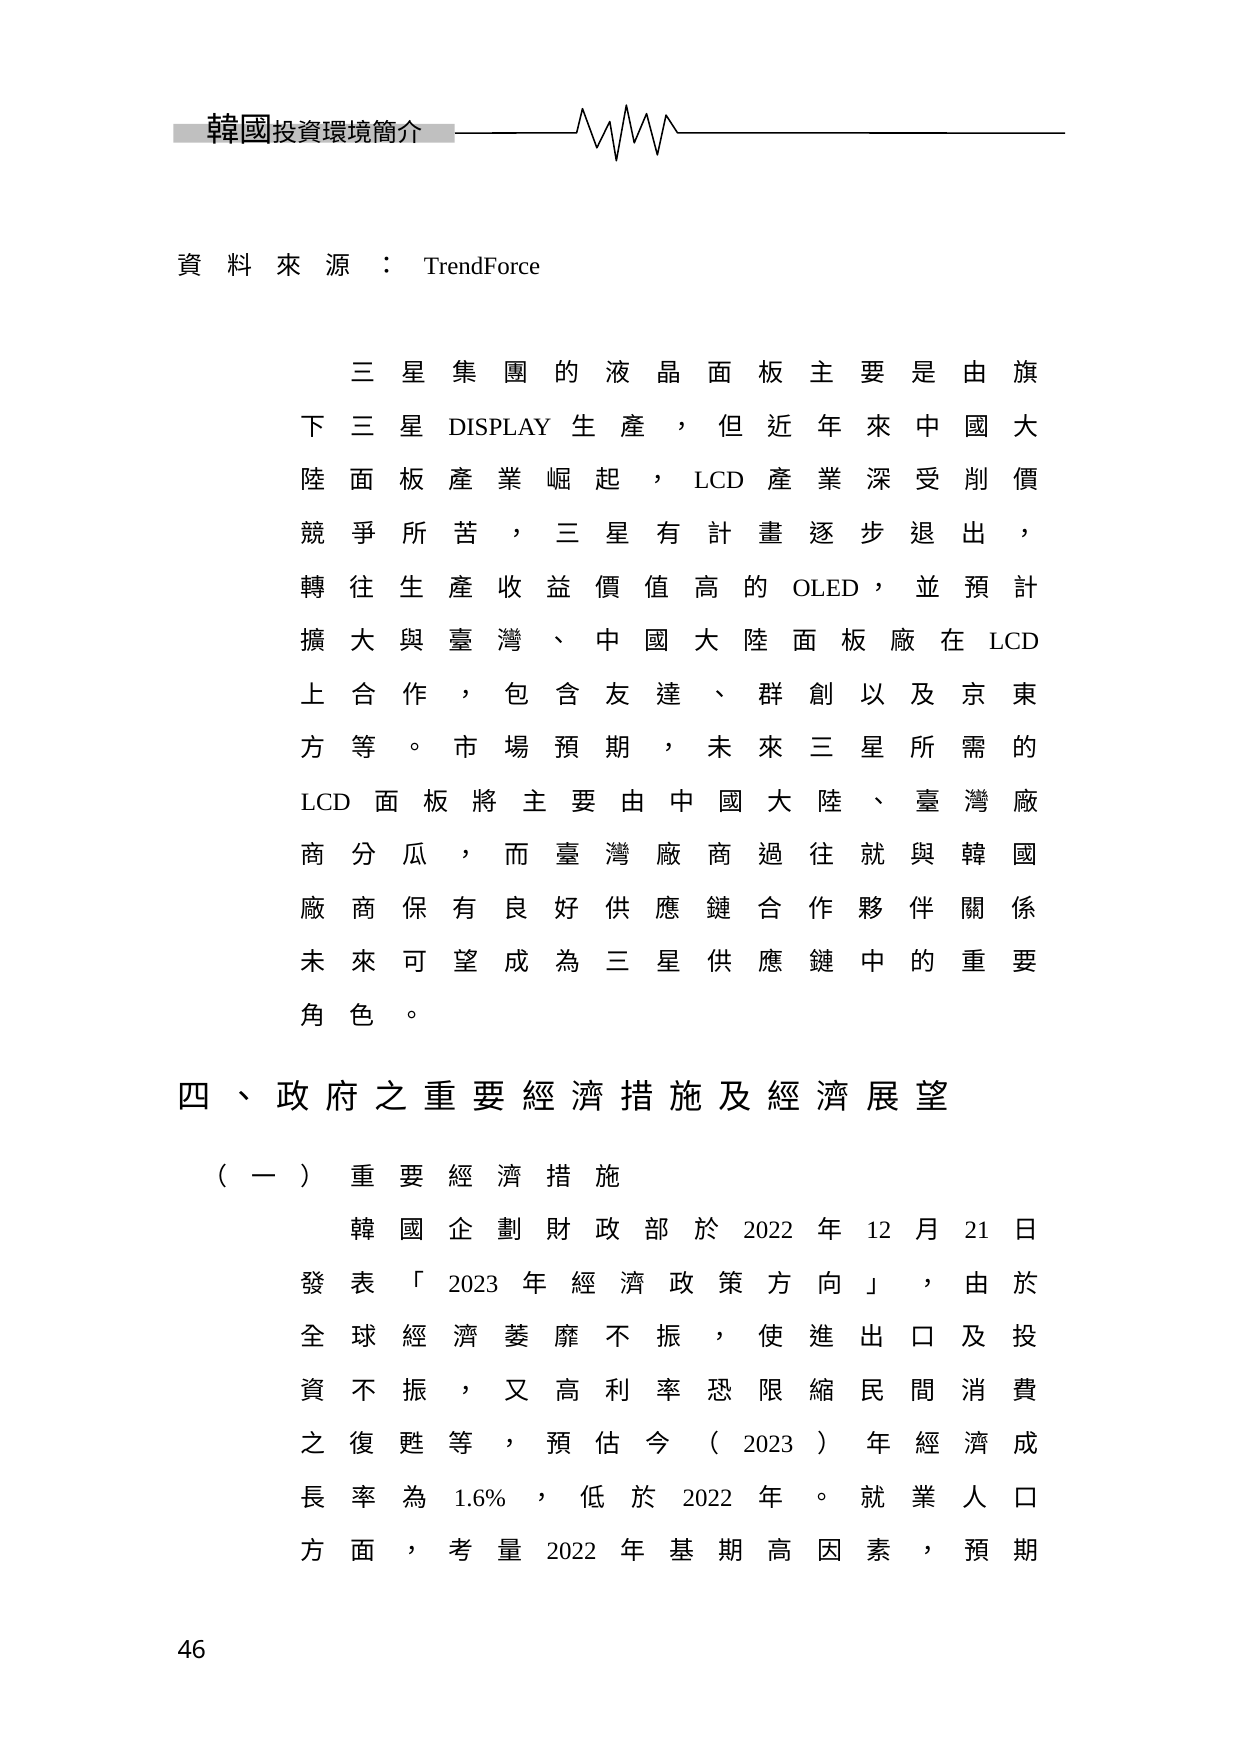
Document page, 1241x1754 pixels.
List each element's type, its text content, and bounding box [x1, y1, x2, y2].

text 資料來源：TrendForce [178, 237, 1063, 291]
text 四、政府之重要經濟措施及經濟展望 [178, 1067, 1063, 1121]
text （一）重要經濟措施 [202, 1147, 1063, 1201]
text 韓國企劃財政部於2022年12月21日發表「2023年經濟政策方向」，由於全球經濟萎靡不振，使進出口及投資不振，又高利率恐限縮民間消費之復甦等，預估今（2023）年經濟成長率為1.6%，低於2022年。就業人口方面，考量2022年基期高因素，預期 [276, 1201, 1063, 1576]
text 三星集團的液晶面板主要是由旗下三星DISPLAY生產，但近年來中國大陸面板產業崛起，LCD產業深受削價競爭所苦，三星有計畫逐步退出，轉往生產收益價值高的OLED，並預計擴大與臺灣、中國大陸面板廠在LCD上合作，包含友達、群創以及京東方等。市場預期，未來三星所需的LCD面板將主要由中國大陸、臺灣廠商分瓜，而臺灣廠商過往就與韓國廠商保有良好供應鏈合作夥伴關係，未來可望成為三星供應鏈中的重要角色。 [276, 344, 1063, 1040]
